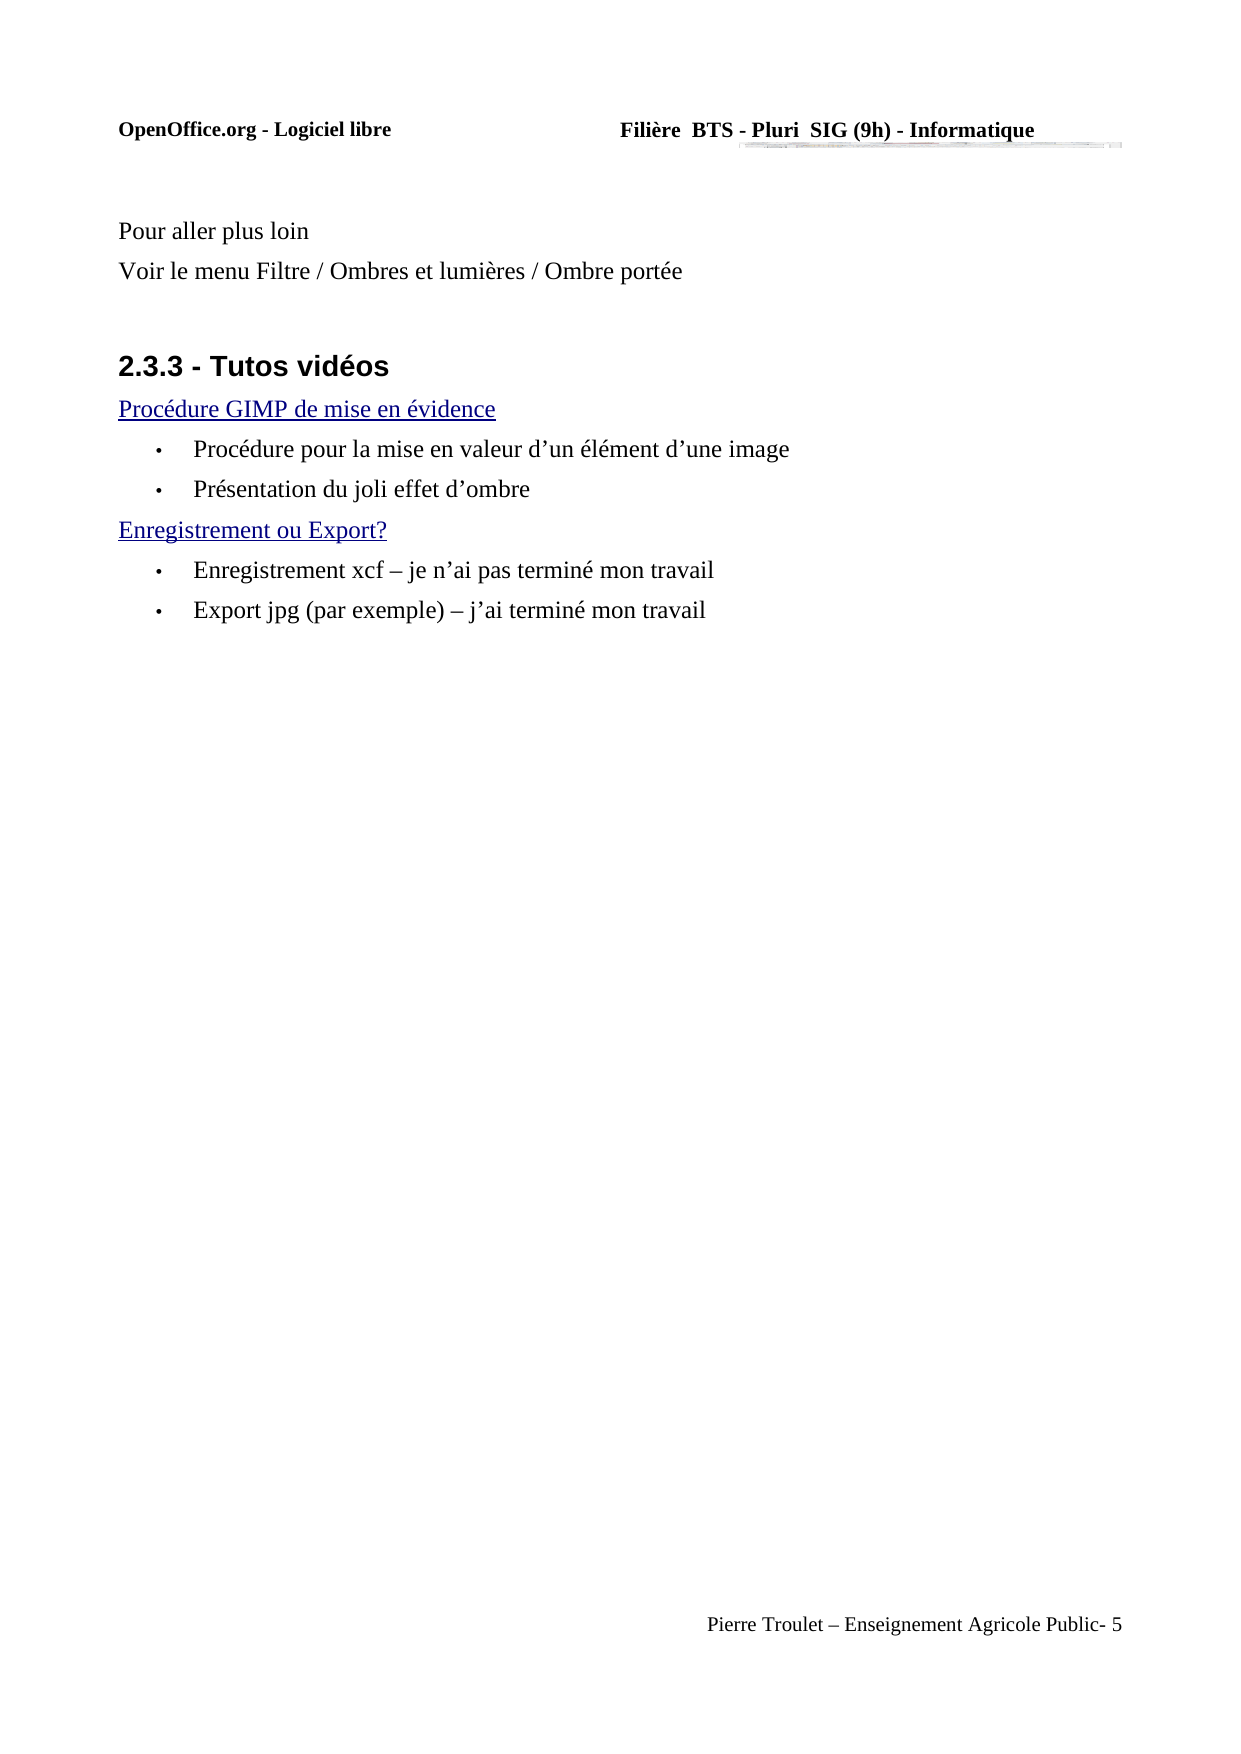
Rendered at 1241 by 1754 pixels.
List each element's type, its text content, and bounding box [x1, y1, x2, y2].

picture [739, 142, 1122, 148]
list Export jpg (par exemple) – j’ai terminé mon travail [156, 596, 1122, 624]
text Voir le menu Filtre / Ombres et lumières / Ombre portée [118, 257, 1122, 285]
text Procédure GIMP de mise en évidence [118, 395, 1122, 423]
text Enregistrement ou Export? [118, 516, 1122, 543]
list Enregistrement xcf – je n’ai pas terminé mon travail [156, 556, 1122, 584]
text Pour aller plus loin [118, 217, 1122, 244]
subtitle Tutos vidéos [118, 350, 1122, 383]
list Présentation du joli effet d’ombre [156, 476, 1122, 503]
list Procédure pour la mise en valeur d’un élément d’une image [156, 435, 1122, 463]
